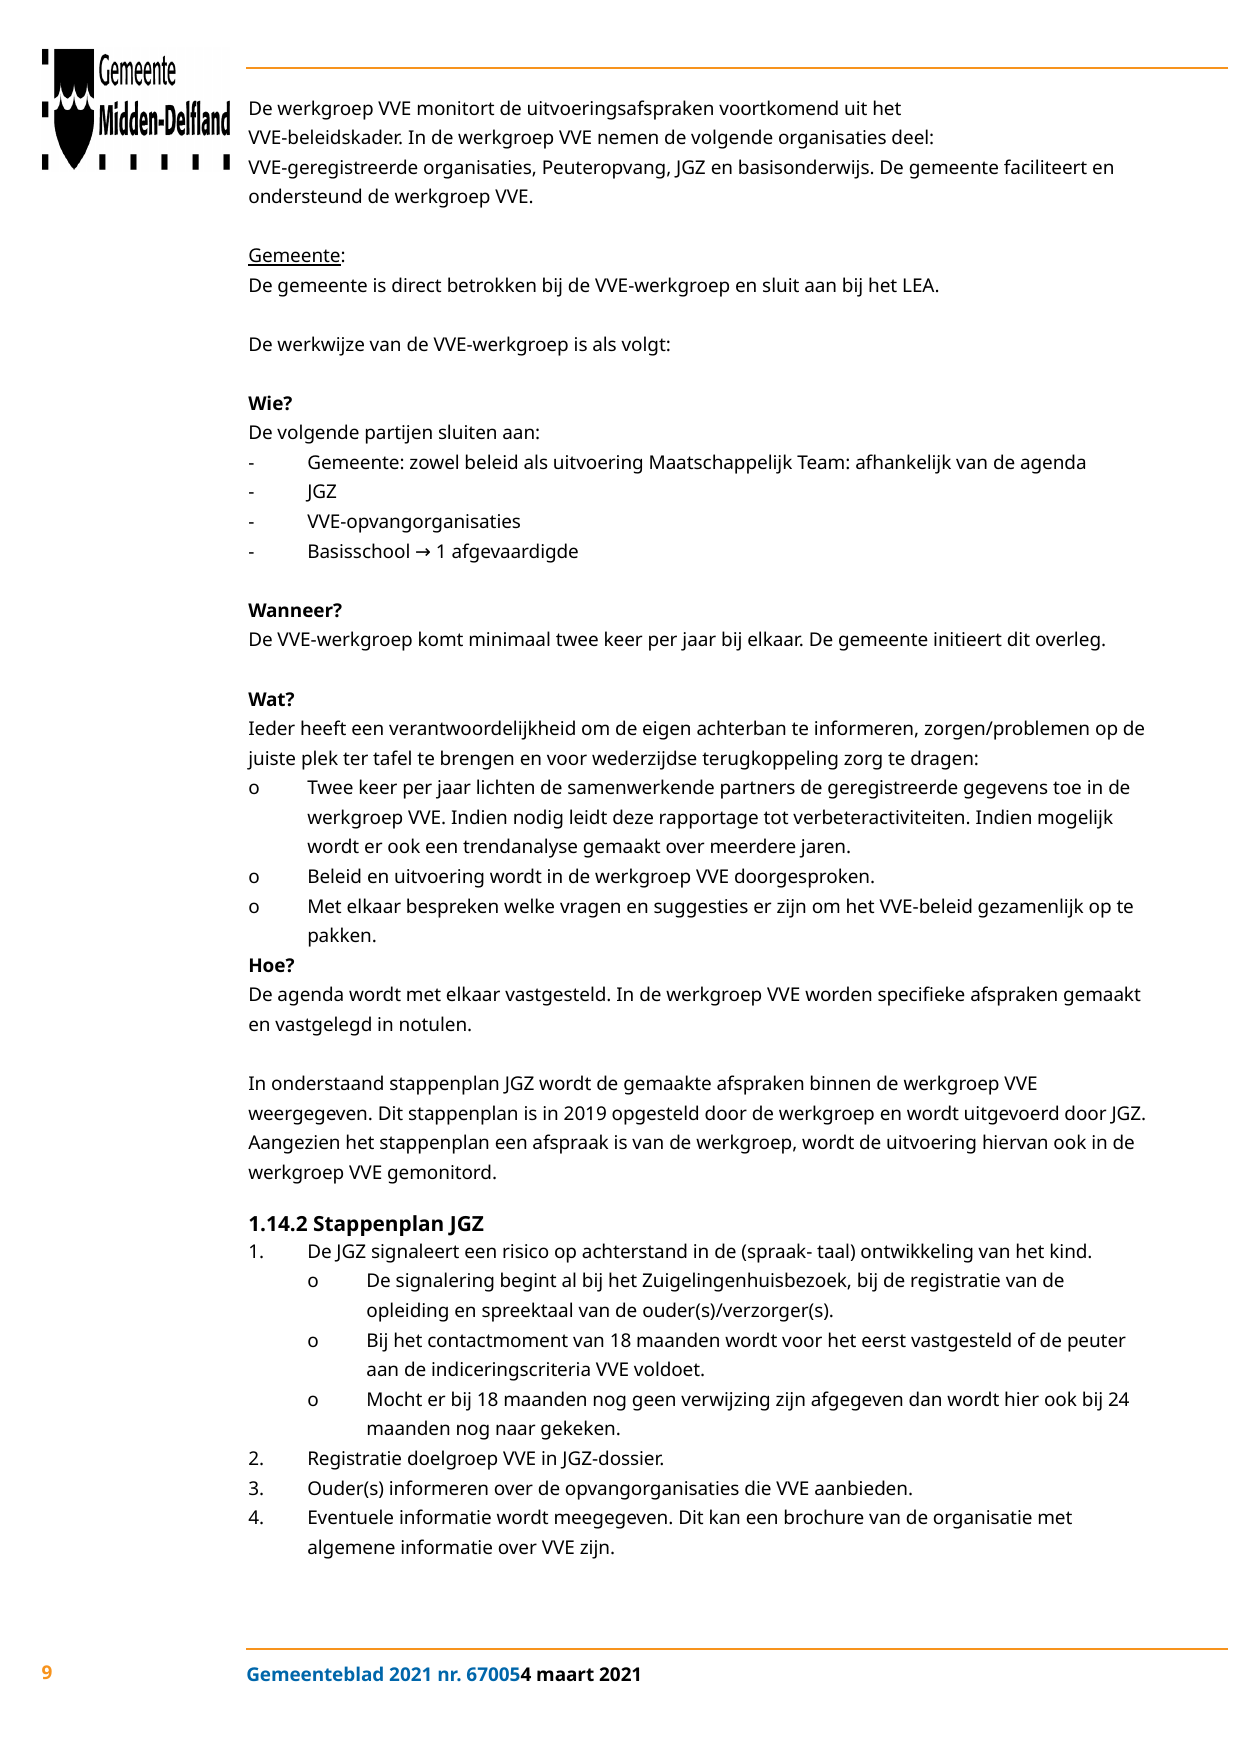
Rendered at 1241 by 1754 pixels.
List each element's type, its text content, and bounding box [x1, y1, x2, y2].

text De agenda wordt met elkaar vastgesteld. In de werkgroep VVE worden specifieke afspraken gemaakt en vastgelegd in notulen. [248, 982, 1152, 1037]
list Registratie doelgroep VVE in JGZ-dossier. [248, 1445, 1152, 1471]
table_header De werkgroep VVE monitort de uitvoeringsafspraken voortkomend uit het VVE-beleidskader. In de werkgroep VVE nemen de volgende organisaties deel: VVE-geregistreerde organisaties, Peuteropvang, JGZ en basisonderwijs. De gemeente faciliteert en ondersteund de werkgroep VVE. Gemeente: De gemeente is direct betrokken bij de VVE-werkgroep en sluit aan bij het LEA. [248, 95, 1152, 298]
list Mocht er bij 18 maanden nog geen verwijzing zijn afgegeven dan wordt hier ook bij 24 maanden nog naar gekeken. [307, 1386, 1152, 1441]
list Twee keer per jaar lichten de samenwerkende partners de geregistreerde gegevens toe in de werkgroep VVE. Indien nodig leidt deze rapportage tot verbeteractiviteiten. Indien mogelijk wordt er ook een trendanalyse gemaakt over meerdere jaren. [248, 774, 1152, 859]
list JGZ [248, 479, 1152, 504]
text Wie? [248, 390, 1152, 416]
text Ieder heeft een verantwoordelijkheid om de eigen achterban te informeren, zorgen/problemen op de juiste plek ter tafel te brengen en voor wederzijdse terugkoppeling zorg te dragen: [248, 715, 1152, 771]
text De VVE-werkgroep komt minimaal twee keer per jaar bij elkaar. De gemeente initieert dit overleg. [248, 627, 1152, 652]
list Ouder(s) informeren over de opvangorganisaties die VVE aanbieden. [248, 1475, 1152, 1500]
text De werkwijze van de VVE-werkgroep is als volgt: [248, 331, 1152, 357]
text 1.14.2 Stappenplan JGZ [248, 1209, 1152, 1238]
picture [41, 47, 231, 172]
list Beleid en uitvoering wordt in de werkgroep VVE doorgesproken. [248, 863, 1152, 889]
list Eventuele informatie wordt meegegeven. Dit kan een brochure van de organisatie met algemene informatie over VVE zijn. [248, 1504, 1152, 1559]
text Wat? [248, 686, 1152, 712]
text De volgende partijen sluiten aan: [248, 419, 1152, 445]
list Bij het contactmoment van 18 maanden wordt voor het eerst vastgesteld of de peuter aan de indiceringscriteria VVE voldoet. [307, 1327, 1152, 1382]
list Met elkaar bespreken welke vragen en suggesties er zijn om het VVE-beleid gezamenlijk op te pakken. [248, 893, 1152, 948]
text In onderstaand stappenplan JGZ wordt de gemaakte afspraken binnen de werkgroep VVE weergegeven. Dit stappenplan is in 2019 opgesteld door de werkgroep en wordt uitgevoerd door JGZ. Aangezien het stappenplan een afspraak is van de werkgroep, wordt de uitvoering hiervan ook in de werkgroep VVE gemonitord. [248, 1070, 1152, 1185]
list Gemeente: zowel beleid als uitvoering Maatschappelijk Team: afhankelijk van de agenda [248, 449, 1152, 475]
list Basisschool → 1 afgevaardigde [248, 538, 1152, 564]
text Wanneer? [248, 597, 1152, 623]
text Hoe? [248, 952, 1152, 978]
list De JGZ signaleert een risico op achterstand in de (spraak- taal) ontwikkeling van het kind. [248, 1238, 1152, 1264]
list De signalering begint al bij het Zuigelingenhuisbezoek, bij de registratie van de opleiding en spreektaal van de ouder(s)/verzorger(s). [307, 1268, 1152, 1323]
list VVE-opvangorganisaties [248, 508, 1152, 534]
